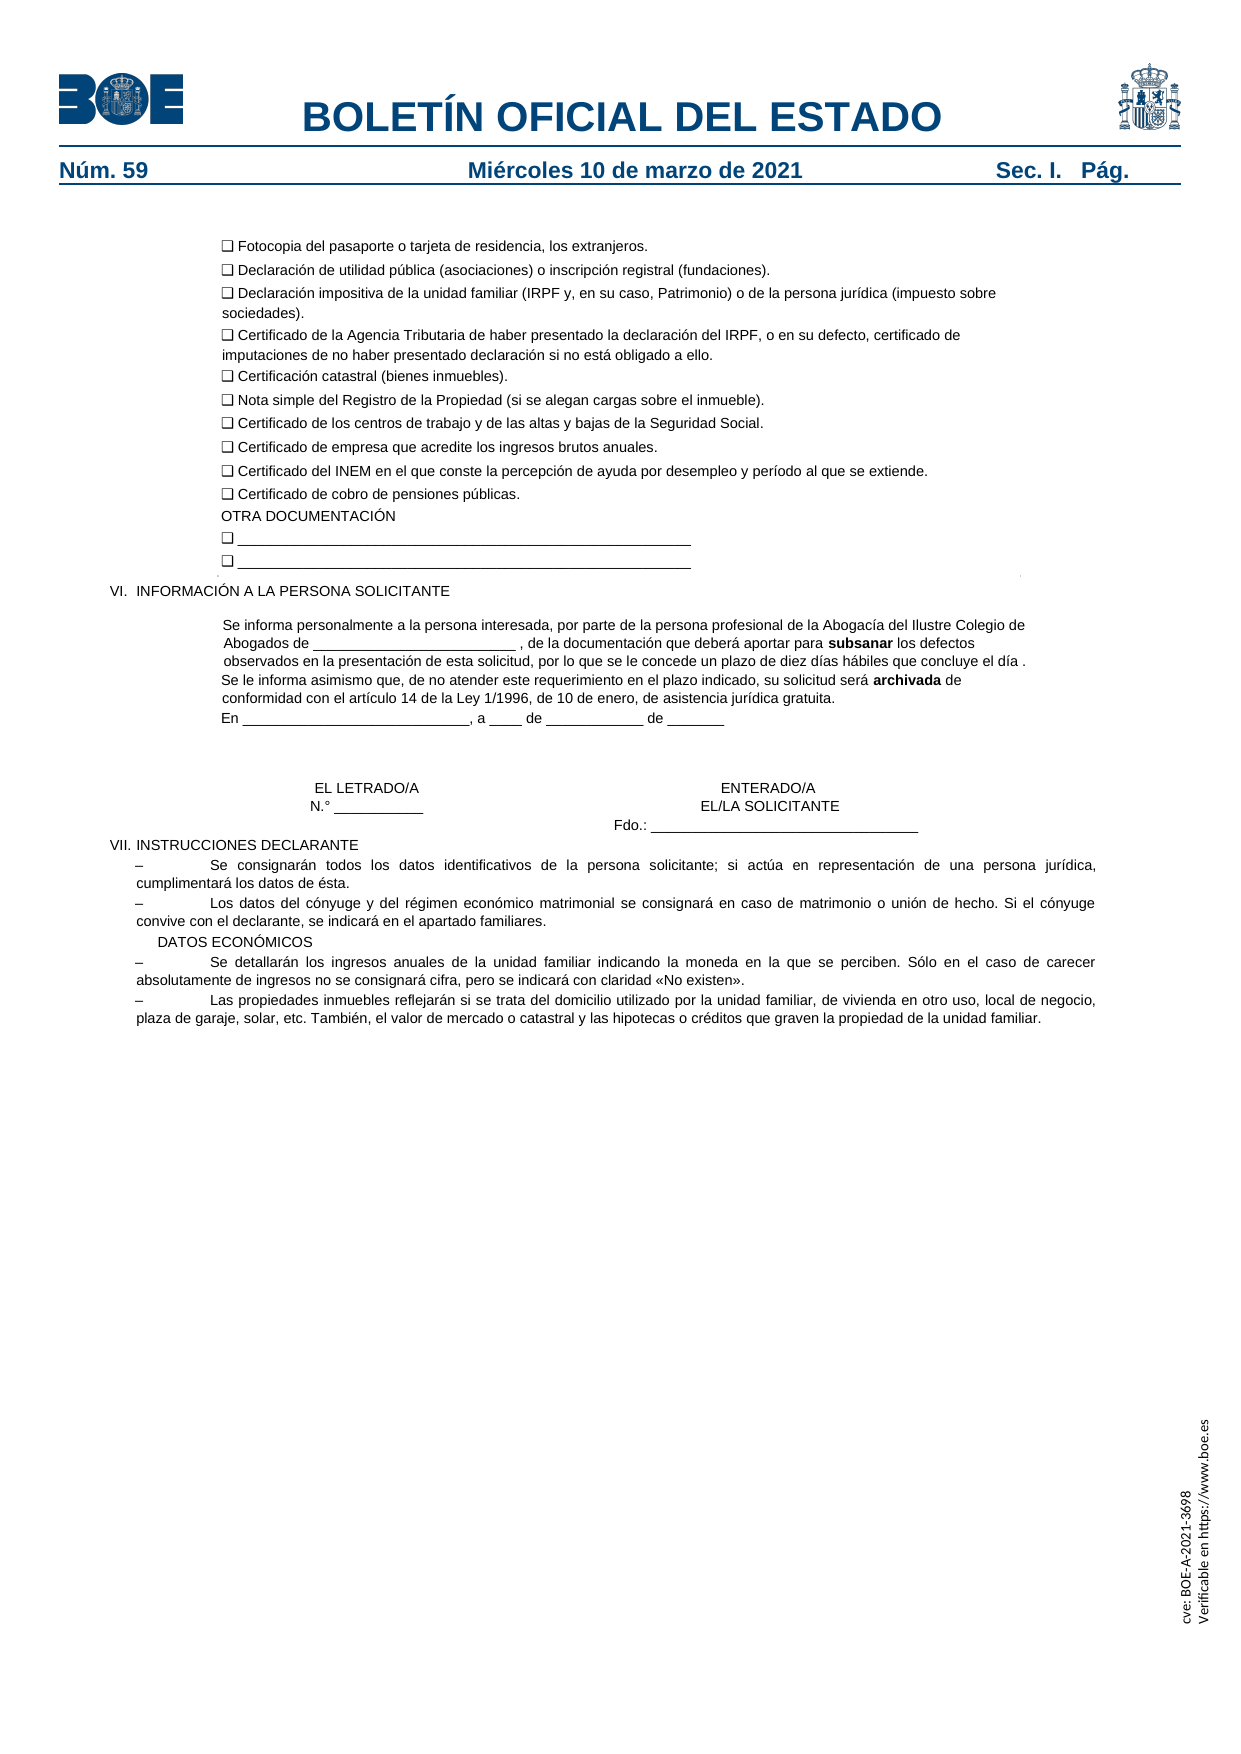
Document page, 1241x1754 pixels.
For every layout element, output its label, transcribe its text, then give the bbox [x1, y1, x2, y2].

text ❑ Declaración de utilidad pública (asociaciones) o inscripción registral (fundaciones). [221, 260, 1021, 280]
list Se detallarán los ingresos anuales de la unidad familiar indicando la moneda en la que se perciben. Sólo en el caso de carecer absolutamente de ingresos no se consignará cifra, pero se indicará con claridad «No existen». [135, 953, 1098, 988]
text ❑ Certificado del INEM en el que conste la percepción de ayuda por desempleo y período al que se extiende. [221, 460, 1021, 480]
list Los datos del cónyuge y del régimen económico matrimonial se consignará en caso de matrimonio o unión de hecho. Si el cónyuge convive con el declarante, se indicará en el apartado familiares. [135, 895, 1098, 930]
list Se consignarán todos los datos identificativos de la persona solicitante; si actúa en representación de una persona jurídica, cumplimentará los datos de ésta. [135, 857, 1098, 892]
list INFORMACIÓN A LA PERSONA SOLICITANTE [109, 582, 1021, 599]
text Se le informa asimismo que, de no atender este requerimiento en el plazo indicado, su solicitud será archivada de conformidad con el artículo 14 de la Ley 1/1996, de 10 de enero, de asistencia jurídica gratuita. [221, 671, 1021, 706]
text ❑ Certificado de empresa que acredite los ingresos brutos anuales. [221, 437, 1021, 457]
text En ____________________________, a ____ de ____________ de _______ [221, 709, 1021, 726]
table_header EL LETRADO/A N.° ___________ [310, 780, 614, 816]
text ❑ Fotocopia del pasaporte o tarjeta de residencia, los extranjeros. [221, 236, 1021, 256]
list INSTRUCCIONES DECLARANTE [109, 836, 1021, 853]
text ❑ Certificación catastral (bienes inmuebles). [221, 366, 1021, 386]
text ❑ Declaración impositiva de la unidad familiar (IRPF y, en su caso, Patrimonio) o de la persona jurídica (impuesto sobre sociedades). [221, 283, 1021, 321]
text ❑ ________________________________________________________ [221, 551, 1021, 571]
text Fdo.: _________________________________ [614, 816, 1021, 833]
table_header ENTERADO/A EL/LA SOLICITANTE [614, 780, 839, 816]
text ❑ Certificado de los centros de trabajo y de las altas y bajas de la Seguridad Social. [221, 413, 1021, 433]
text ❑ ________________________________________________________ [221, 528, 1021, 547]
text ❑ Nota simple del Registro de la Propiedad (si se alegan cargas sobre el inmueble). [221, 390, 1021, 410]
list Las propiedades inmuebles reflejarán si se trata del domicilio utilizado por la unidad familiar, de vivienda en otro uso, local de negocio, plaza de garaje, solar, etc. También, el valor de mercado o catastral y las hipotecas o créditos que graven la propiedad de la unidad familiar. [135, 992, 1098, 1027]
text DATOS ECONÓMICOS [157, 933, 1021, 950]
text ❑ Certificado de la Agencia Tributaria de haber presentado la declaración del IRPF, o en su defecto, certificado de imputaciones de no haber presentado declaración si no está obligado a ello. [221, 325, 1021, 363]
text Se informa personalmente a la persona interesada, por parte de la persona profesional de la Abogacía del Ilustre Colegio de Abogados de _________________________ , de la documentación que deberá aportar para subsanar los defectos observados en la presentación de esta solicitud, por lo que se le concede un plazo de diez días hábiles que concluye el día . [222, 617, 1032, 669]
text ❑ Certificado de cobro de pensiones públicas. [221, 484, 1021, 504]
text OTRA DOCUMENTACIÓN [221, 507, 1021, 524]
